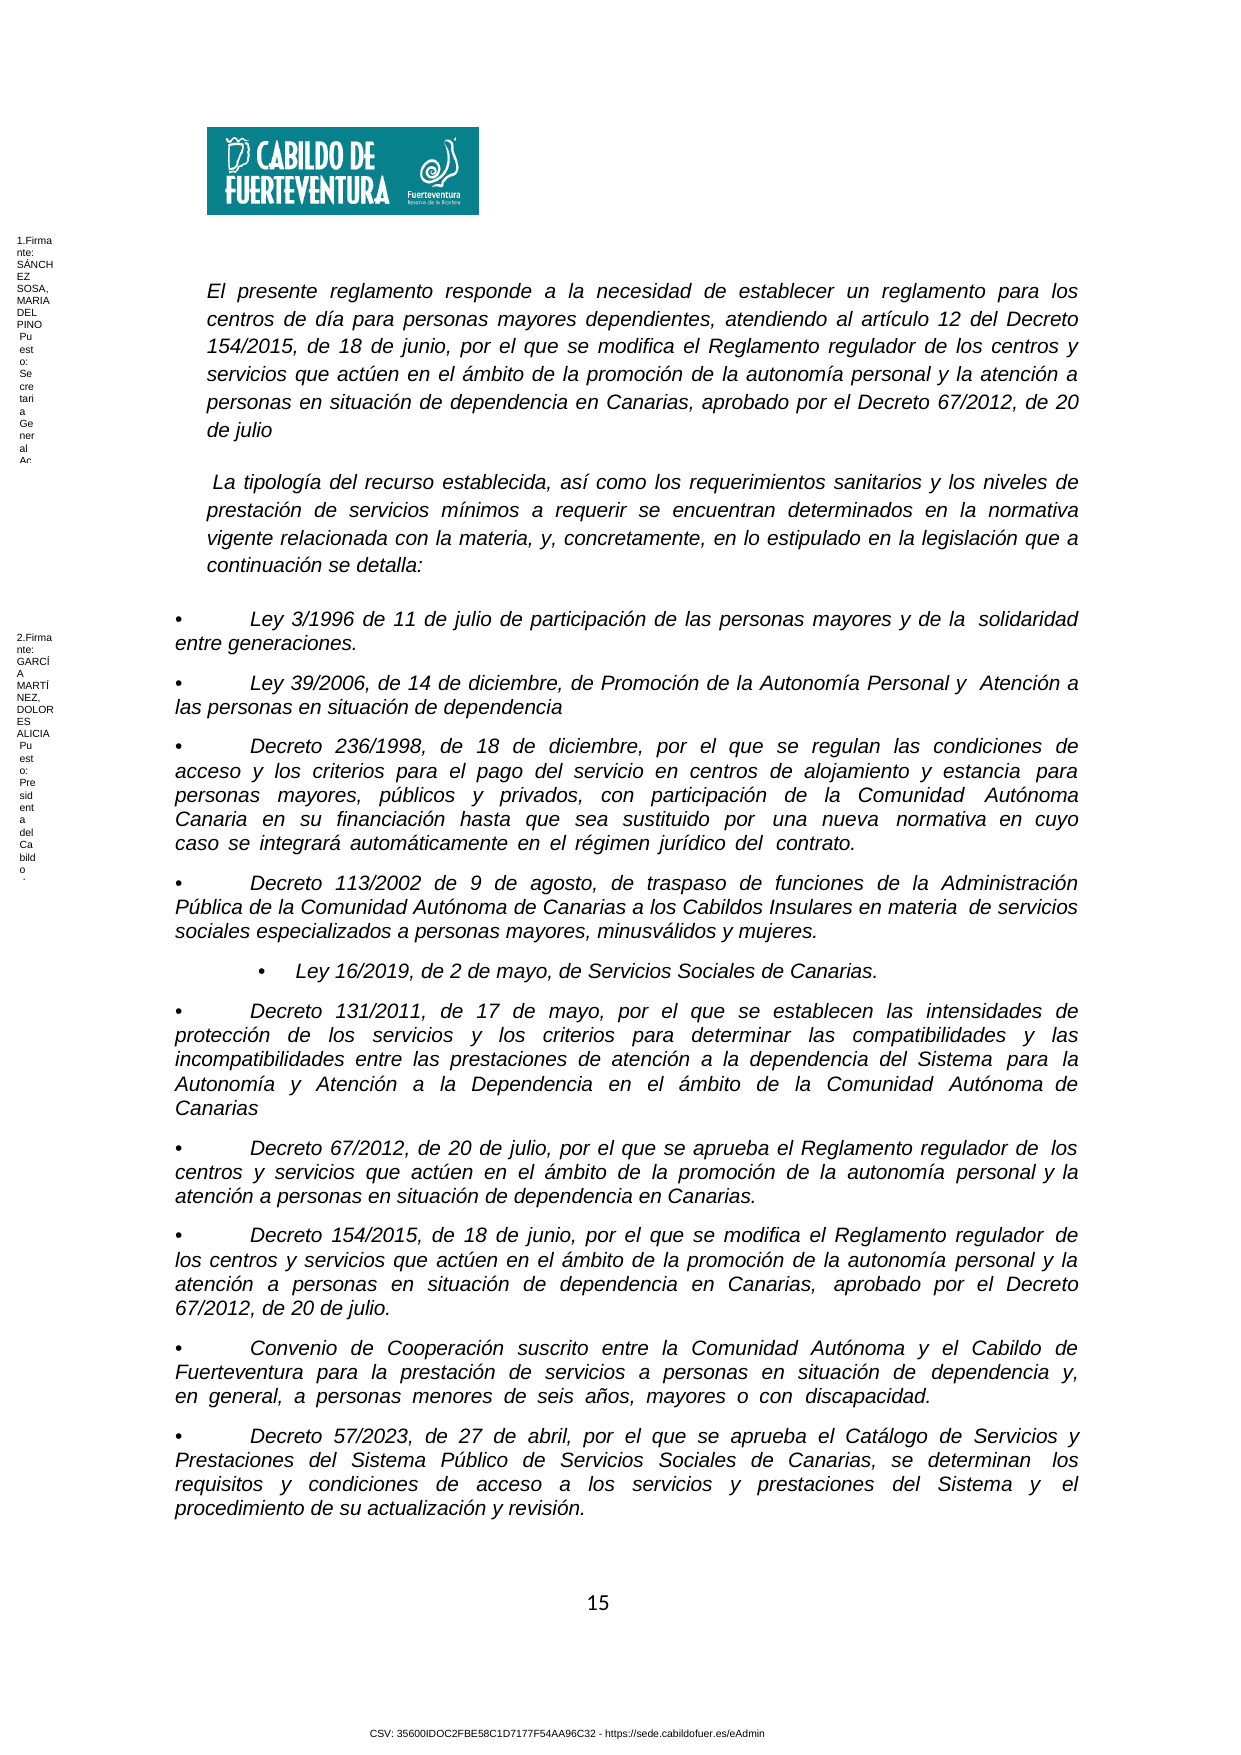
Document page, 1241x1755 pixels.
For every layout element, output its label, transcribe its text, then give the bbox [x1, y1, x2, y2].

text 2.Firmante: GARCÍA MARTÍNEZ, DOLORES ALICIA [17, 631, 54, 739]
list Ley 39/2006, de 14 de diciembre, de Promoción de la Autonomía Personal y Atención a las personas en situación de dependencia [175, 671, 1079, 719]
text El presente reglamento responde a la necesidad de establecer un reglamento para los centros de día para personas mayores dependientes, atendiendo al artículo 12 del Decreto 154/2015, de 18 de junio, por el que se modifica el Reglamento regulador de los centros y servicios que actúen en el ámbito de la promoción de la autonomía personal y la atención a personas en situación de dependencia en Canarias, aprobado por el Decreto 67/2012, de 20 de julio [207, 279, 1079, 441]
list Ley 16/2019, de 2 de mayo, de Servicios Sociales de Canarias. [258, 959, 1241, 983]
list Decreto 131/2011, de 17 de mayo, por el que se establecen las intensidades de protección de los servicios y los criterios para determinar las compatibilidades y las incompatibilidades entre las prestaciones de atención a la dependencia del Sistema para la Autonomía y Atención a la Dependencia en el ámbito de la Comunidad Autónoma de Canarias [175, 999, 1079, 1119]
text La tipología del recurso establecida, así como los requerimientos sanitarios y los niveles de prestación de servicios mínimos a requerir se encuentran determinados en la normativa vigente relacionada con la materia, y, concretamente, en lo estipulado en la legislación que a continuación se detalla: [207, 470, 1079, 577]
list Decreto 113/2002 de 9 de agosto, de traspaso de funciones de la Administración Pública de la Comunidad Autónoma de Canarias a los Cabildos Insulares en materia de servicios sociales especializados a personas mayores, minusválidos y mujeres. [175, 871, 1079, 943]
text Puesto: Secretaria General Acctal. del Pleno Fecha Firma: 03/10/2025 09:38:26 [19, 331, 37, 463]
subtitle 15 [175, 1588, 1021, 1616]
text Puesto: Presidenta del Cabildo de Fuerteventura Fecha Firma: 03/10/2025 11:30:55 [19, 740, 36, 879]
text 1.Firmante: SÁNCHEZ SOSA,MARIA DEL PINO [17, 234, 54, 330]
list Decreto 57/2023, de 27 de abril, por el que se aprueba el Catálogo de Servicios y Prestaciones del Sistema Público de Servicios Sociales de Canarias, se determinan los requisitos y condiciones de acceso a los servicios y prestaciones del Sistema y el procedimiento de su actualización y revisión. [175, 1424, 1079, 1520]
list Ley 3/1996 de 11 de julio de participación de las personas mayores y de la solidaridad entre generaciones. [175, 607, 1079, 655]
list Convenio de Cooperación suscrito entre la Comunidad Autónoma y el Cabildo de Fuerteventura para la prestación de servicios a personas en situación de dependencia y, en general, a personas menores de seis años, mayores o con discapacidad. [175, 1335, 1079, 1408]
list Decreto 154/2015, de 18 de junio, por el que se modifica el Reglamento regulador de los centros y servicios que actúen en el ámbito de la promoción de la autonomía personal y la atención a personas en situación de dependencia en Canarias, aprobado por el Decreto 67/2012, de 20 de julio. [175, 1223, 1079, 1320]
list Decreto 67/2012, de 20 de julio, por el que se aprueba el Reglamento regulador de los centros y servicios que actúen en el ámbito de la promoción de la autonomía personal y la atención a personas en situación de dependencia en Canarias. [175, 1135, 1079, 1208]
list Decreto 236/1998, de 18 de diciembre, por el que se regulan las condiciones de acceso y los criterios para el pago del servicio en centros de alojamiento y estancia para personas mayores, públicos y privados, con participación de la Comunidad Autónoma Canaria en su financiación hasta que sea sustituido por una nueva normativa en cuyo caso se integrará automáticamente en el régimen jurídico del contrato. [175, 734, 1079, 855]
